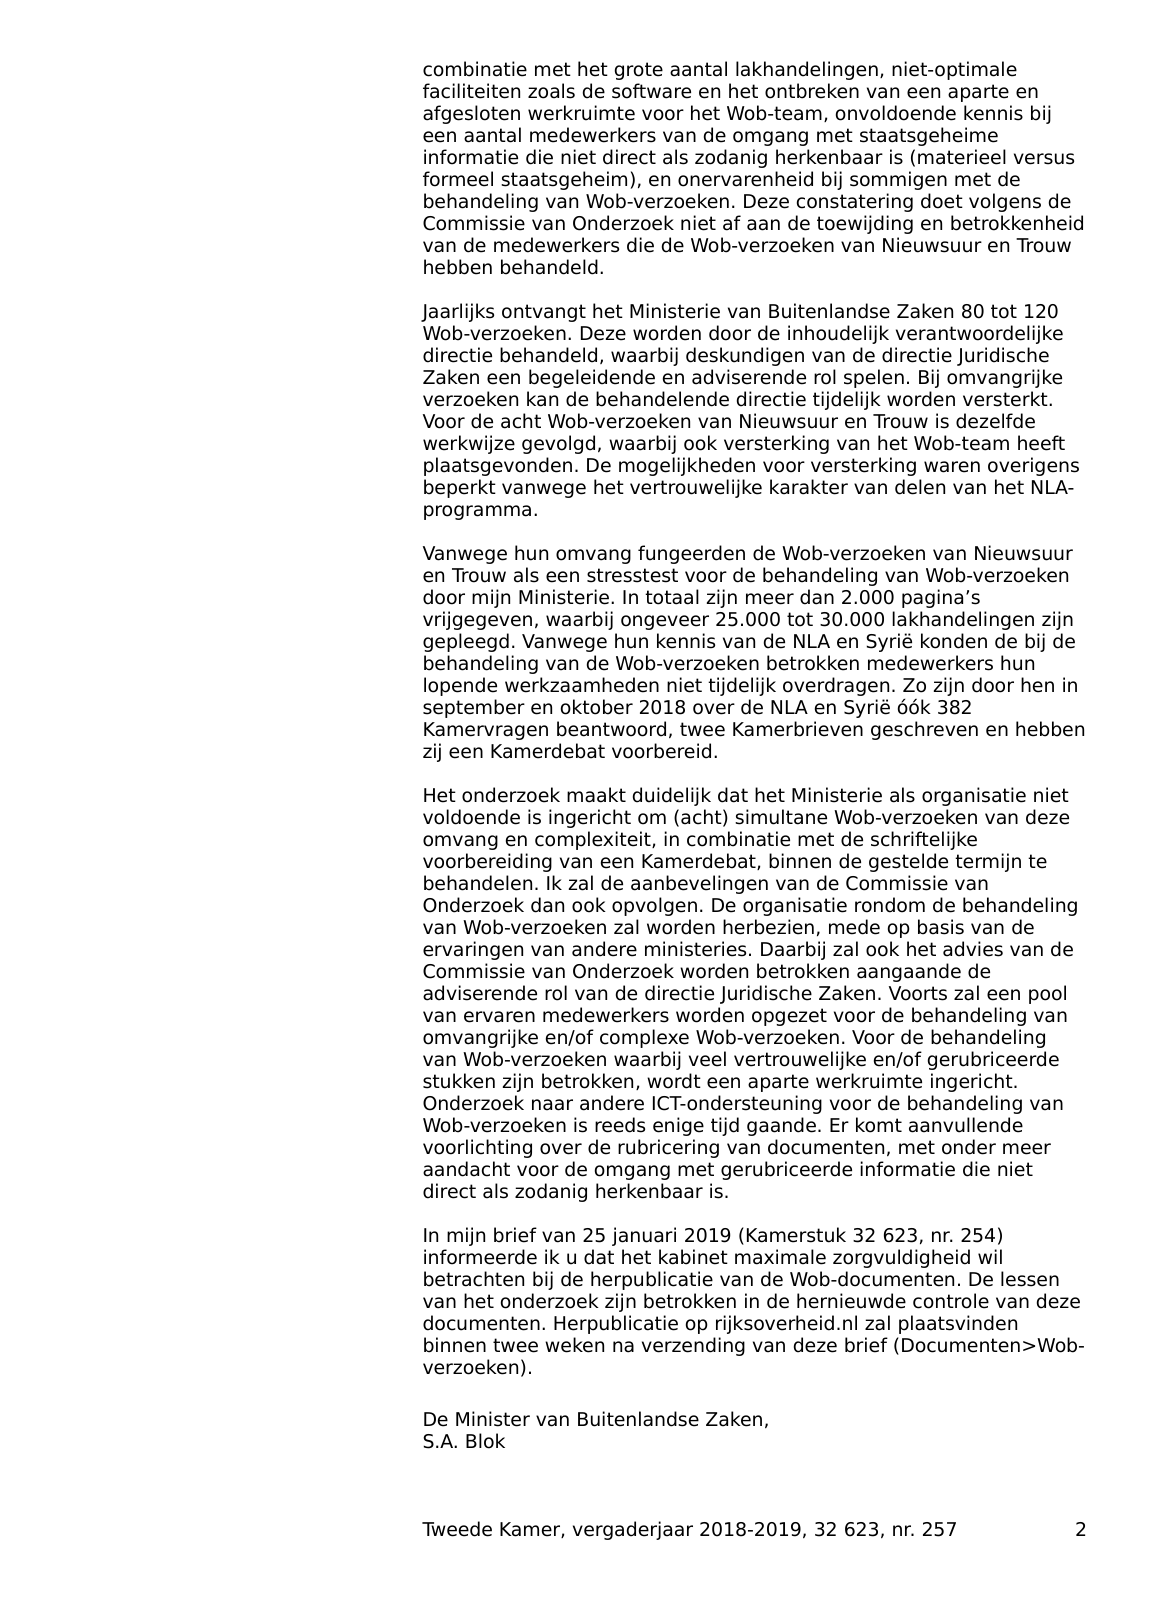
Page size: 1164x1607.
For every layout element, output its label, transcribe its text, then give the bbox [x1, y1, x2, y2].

text In mijn brief van 25 januari 2019 (Kamerstuk 32 623, nr. 254) informeerde ik u dat het kabinet maximale zorgvuldigheid wil betrachten bij de herpublicatie van de Wob-documenten. De lessen van het onderzoek zijn betrokken in de hernieuwde controle van deze documenten. Herpublicatie op rijksoverheid.nl zal plaatsvinden binnen twee weken na verzending van deze brief (Documenten>Wob-verzoeken). [422, 1225, 1087, 1379]
text De Minister van Buitenlandse Zaken, S.A. Blok [422, 1409, 1087, 1453]
text Jaarlijks ontvangt het Ministerie van Buitenlandse Zaken 80 tot 120 Wob-verzoeken. Deze worden door de inhoudelijk verantwoordelijke directie behandeld, waarbij deskundigen van de directie Juridische Zaken een begeleidende en adviserende rol spelen. Bij omvangrijke verzoeken kan de behandelende directie tijdelijk worden versterkt. Voor de acht Wob-verzoeken van Nieuwsuur en Trouw is dezelfde werkwijze gevolgd, waarbij ook versterking van het Wob-team heeft plaatsgevonden. De mogelijkheden voor versterking waren overigens beperkt vanwege het vertrouwelijke karakter van delen van het NLA-programma. [422, 301, 1087, 521]
text combinatie met het grote aantal lakhandelingen, niet-optimale faciliteiten zoals de software en het ontbreken van een aparte en afgesloten werkruimte voor het Wob-team, onvoldoende kennis bij een aantal medewerkers van de omgang met staatsgeheime informatie die niet direct als zodanig herkenbaar is (materieel versus formeel staatsgeheim), en onervarenheid bij sommigen met de behandeling van Wob-verzoeken. Deze constatering doet volgens de Commissie van Onderzoek niet af aan de toewijding en betrokkenheid van de medewerkers die de Wob-verzoeken van Nieuwsuur en Trouw hebben behandeld. [422, 59, 1087, 279]
text Vanwege hun omvang fungeerden de Wob-verzoeken van Nieuwsuur en Trouw als een stresstest voor de behandeling van Wob-verzoeken door mijn Ministerie. In totaal zijn meer dan 2.000 pagina’s vrijgegeven, waarbij ongeveer 25.000 tot 30.000 lakhandelingen zijn gepleegd. Vanwege hun kennis van de NLA en Syrië konden de bij de behandeling van de Wob-verzoeken betrokken medewerkers hun lopende werkzaamheden niet tijdelijk overdragen. Zo zijn door hen in september en oktober 2018 over de NLA en Syrië óók 382 Kamervragen beantwoord, twee Kamerbrieven geschreven en hebben zij een Kamerdebat voorbereid. [422, 543, 1087, 763]
text Het onderzoek maakt duidelijk dat het Ministerie als organisatie niet voldoende is ingericht om (acht) simultane Wob-verzoeken van deze omvang en complexiteit, in combinatie met de schriftelijke voorbereiding van een Kamerdebat, binnen de gestelde termijn te behandelen. Ik zal de aanbevelingen van de Commissie van Onderzoek dan ook opvolgen. De organisatie rondom de behandeling van Wob-verzoeken zal worden herbezien, mede op basis van de ervaringen van andere ministeries. Daarbij zal ook het advies van de Commissie van Onderzoek worden betrokken aangaande de adviserende rol van de directie Juridische Zaken. Voorts zal een pool van ervaren medewerkers worden opgezet voor de behandeling van omvangrijke en/of complexe Wob-verzoeken. Voor de behandeling van Wob-verzoeken waarbij veel vertrouwelijke en/of gerubriceerde stukken zijn betrokken, wordt een aparte werkruimte ingericht. Onderzoek naar andere ICT-ondersteuning voor de behandeling van Wob-verzoeken is reeds enige tijd gaande. Er komt aanvullende voorlichting over de rubricering van documenten, met onder meer aandacht voor de omgang met gerubriceerde informatie die niet direct als zodanig herkenbaar is. [422, 785, 1087, 1203]
